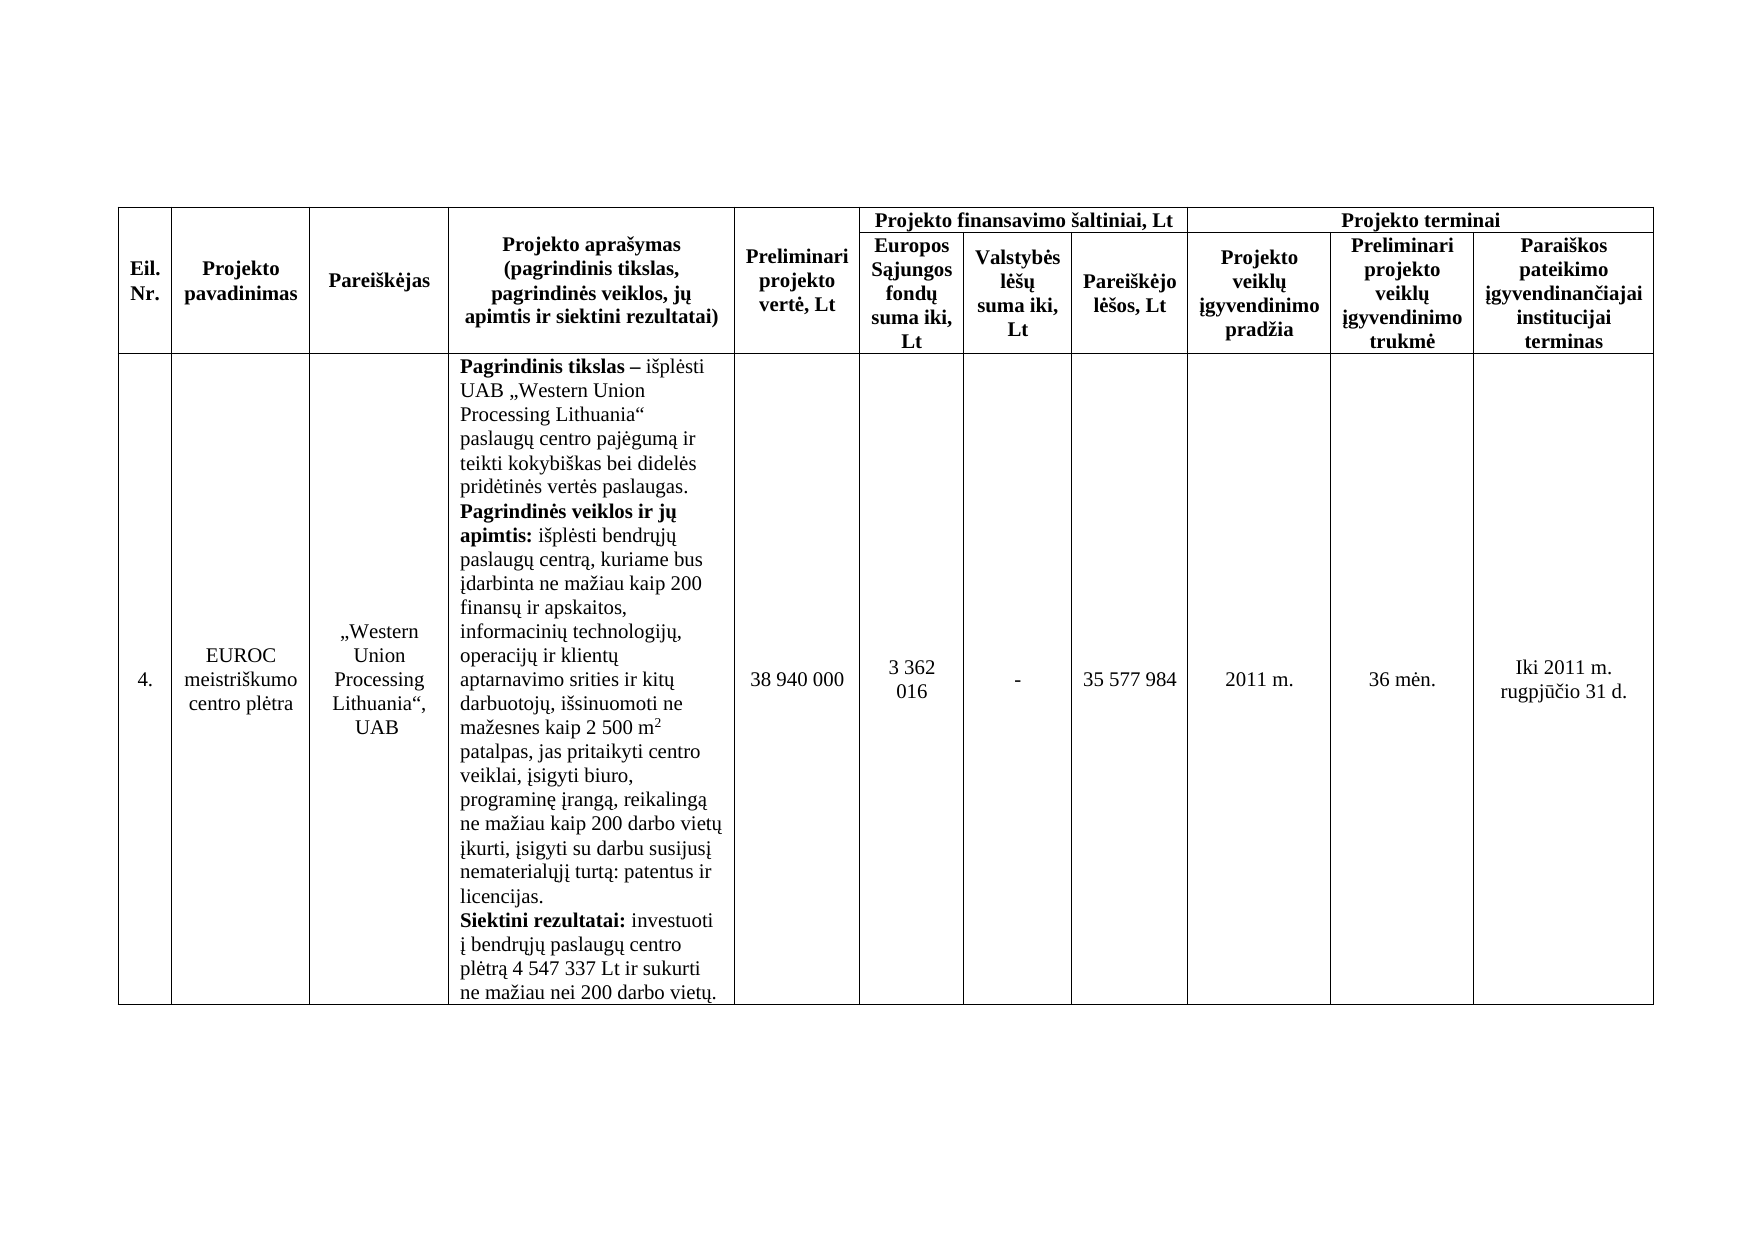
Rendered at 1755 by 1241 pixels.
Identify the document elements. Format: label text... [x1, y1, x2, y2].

table_cell 2011 m. [1188, 354, 1330, 1004]
table_header Projekto finansavimo šaltiniai, Lt [860, 208, 1187, 232]
table_header Projekto terminai [1188, 208, 1653, 232]
table_cell EUROC meistriškumo centro plėtra [172, 354, 309, 1004]
table_header Preliminari projekto vertė, Lt [735, 208, 859, 353]
table_cell 36 mėn. [1331, 354, 1473, 1004]
table_cell Pagrindinis tikslas – išplėsti UAB „Western Union Processing Lithuania“ paslaugų centro pajėgumą ir teikti kokybiškas bei didelės pridėtinės vertės paslaugas. Pagrindinės veiklos ir jų apimtis: išplėsti bendrųjų paslaugų centrą, kuriame bus įdarbinta ne mažiau kaip 200 finansų ir apskaitos, informacinių technologijų, operacijų ir klientų aptarnavimo srities ir kitų darbuotojų, išsinuomoti ne mažesnes kaip 2 500 m2 patalpas, jas pritaikyti centro veiklai, įsigyti biuro, programinę įrangą, reikalingą ne mažiau kaip 200 darbo vietų įkurti, įsigyti su darbu susijusį nematerialųjį turtą: patentus ir licencijas. Siektini rezultatai: investuoti į bendrųjų paslaugų centro plėtrą 4 547 337 Lt ir sukurti ne mažiau nei 200 darbo vietų. [449, 354, 734, 1004]
table_header Projekto pavadinimas [172, 208, 309, 353]
table_cell Projekto veiklų įgyvendinimo pradžia [1188, 233, 1330, 353]
table_cell 4. [119, 354, 171, 1004]
table_header Pareiškėjas [310, 208, 448, 353]
table_cell 3 362 016 [860, 354, 963, 1004]
table_cell 38 940 000 [735, 354, 859, 1004]
table_cell Valstybės lėšų suma iki, Lt [964, 233, 1071, 353]
table_header Projekto aprašymas (pagrindinis tikslas, pagrindinės veiklos, jų apimtis ir siektini rezultatai) [449, 208, 734, 353]
table_cell - [964, 354, 1071, 1004]
table_cell 35 577 984 [1072, 354, 1187, 1004]
table_header Eil. Nr. [119, 208, 171, 353]
table_cell Europos Sąjungos fondų suma iki, Lt [860, 233, 963, 353]
table_cell „Western Union Processing Lithuania“, UAB [310, 354, 448, 1004]
table_cell Pareiškėjo lėšos, Lt [1072, 233, 1187, 353]
table_cell Iki 2011 m. rugpjūčio 31 d. [1474, 354, 1653, 1004]
table_cell Preliminari projekto veiklų įgyvendinimo trukmė [1331, 233, 1473, 353]
table_cell Paraiškos pateikimo įgyvendinančiajai institucijai terminas [1474, 233, 1653, 353]
